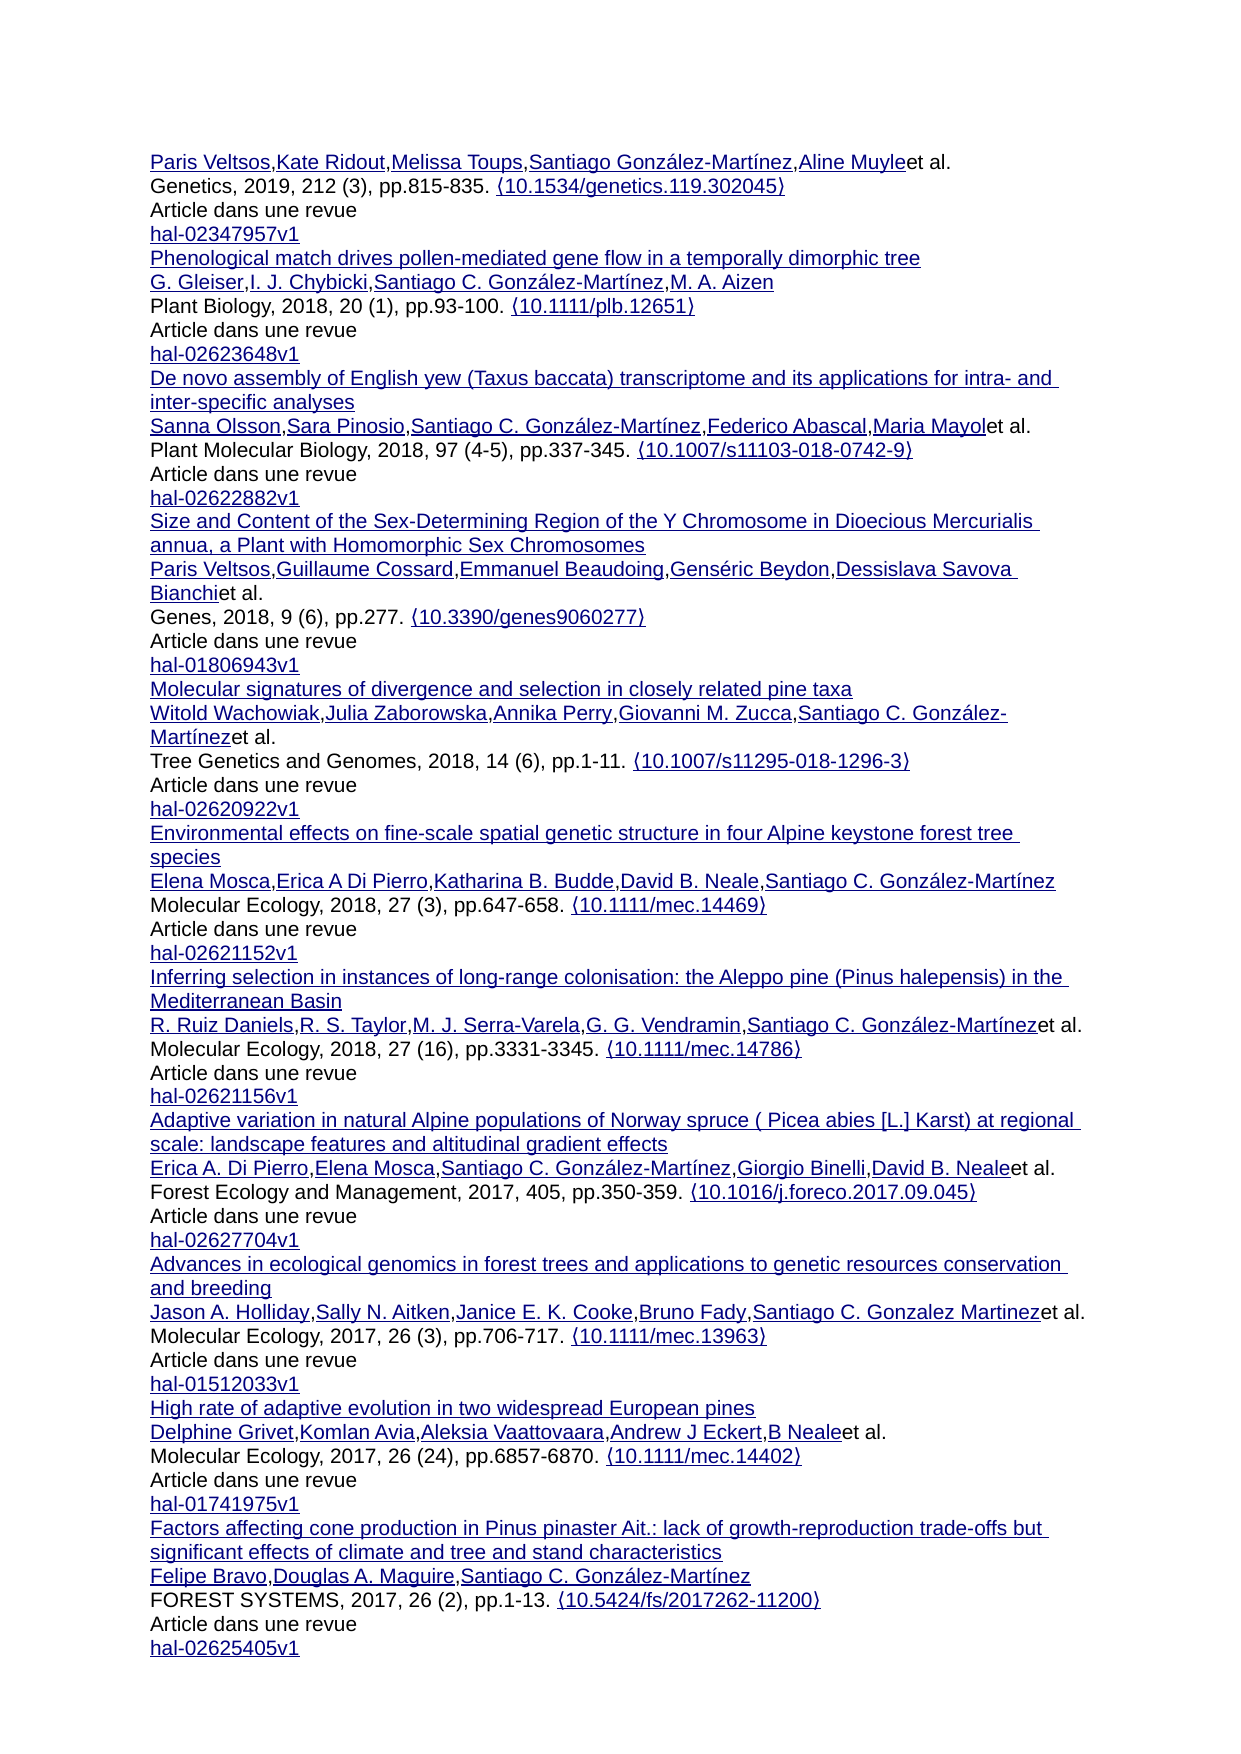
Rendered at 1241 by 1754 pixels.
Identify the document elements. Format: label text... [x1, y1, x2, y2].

table_cell Factors affecting cone production in Pinus pinaster Ait.: lack of growth-reproduction trade-offs but significant effects of climate and tree and stand characteristics Felipe Bravo,Douglas A. Maguire,Santiago C. González-Martínez FOREST SYSTEMS, 2017, 26 (2), pp.1-13. ⟨10.5424/fs/2017262-11200⟩ Article dans une revue hal-02625405v1 [150, 1516, 1090, 1659]
table_cell De novo assembly of English yew (Taxus baccata) transcriptome and its applications for intra- and inter-specific analyses Sanna Olsson,Sara Pinosio,Santiago C. González-Martínez,Federico Abascal,Maria Mayolet al. Plant Molecular Biology, 2018, 97 (4-5), pp.337-345. ⟨10.1007/s11103-018-0742-9⟩ Article dans une revue hal-02622882v1 [150, 366, 1090, 509]
table_cell Molecular signatures of divergence and selection in closely related pine taxa Witold Wachowiak,Julia Zaborowska,Annika Perry,Giovanni M. Zucca,Santiago C. González-Martínezet al. Tree Genetics and Genomes, 2018, 14 (6), pp.1-11. ⟨10.1007/s11295-018-1296-3⟩ Article dans une revue hal-02620922v1 [150, 677, 1090, 821]
table_cell Phenological match drives pollen-mediated gene flow in a temporally dimorphic tree G. Gleiser,I. J. Chybicki,Santiago C. González-Martínez,M. A. Aizen Plant Biology, 2018, 20 (1), pp.93-100. ⟨10.1111/plb.12651⟩ Article dans une revue hal-02623648v1 [150, 246, 1090, 366]
table_cell Adaptive variation in natural Alpine populations of Norway spruce ( Picea abies [L.] Karst) at regional scale: landscape features and altitudinal gradient effects Erica A. Di Pierro,Elena Mosca,Santiago C. González-Martínez,Giorgio Binelli,David B. Nealeet al. Forest Ecology and Management, 2017, 405, pp.350-359. ⟨10.1016/j.foreco.2017.09.045⟩ Article dans une revue hal-02627704v1 [150, 1108, 1090, 1252]
table_cell Inferring selection in instances of long-range colonisation: the Aleppo pine (Pinus halepensis) in the Mediterranean Basin R. Ruiz Daniels,R. S. Taylor,M. J. Serra-Varela,G. G. Vendramin,Santiago C. González-Martínezet al. Molecular Ecology, 2018, 27 (16), pp.3331-3345. ⟨10.1111/mec.14786⟩ Article dans une revue hal-02621156v1 [150, 965, 1090, 1108]
table_cell Paris Veltsos,Kate Ridout,Melissa Toups,Santiago González-Martínez,Aline Muyleet al. Genetics, 2019, 212 (3), pp.815-835. ⟨10.1534/genetics.119.302045⟩ Article dans une revue hal-02347957v1 [150, 150, 1090, 246]
table_cell High rate of adaptive evolution in two widespread European pines Delphine Grivet,Komlan Avia,Aleksia Vaattovaara,Andrew J Eckert,B Nealeet al. Molecular Ecology, 2017, 26 (24), pp.6857-6870. ⟨10.1111/mec.14402⟩ Article dans une revue hal-01741975v1 [150, 1396, 1090, 1516]
table_cell Environmental effects on fine-scale spatial genetic structure in four Alpine keystone forest tree species Elena Mosca,Erica A Di Pierro,Katharina B. Budde,David B. Neale,Santiago C. González-Martínez Molecular Ecology, 2018, 27 (3), pp.647-658. ⟨10.1111/mec.14469⟩ Article dans une revue hal-02621152v1 [150, 821, 1090, 964]
table_cell Size and Content of the Sex-Determining Region of the Y Chromosome in Dioecious Mercurialis annua, a Plant with Homomorphic Sex Chromosomes Paris Veltsos,Guillaume Cossard,Emmanuel Beaudoing,Genséric Beydon,Dessislava Savova Bianchiet al. Genes, 2018, 9 (6), pp.277. ⟨10.3390/genes9060277⟩ Article dans une revue hal-01806943v1 [150, 509, 1090, 677]
table_cell Advances in ecological genomics in forest trees and applications to genetic resources conservation and breeding Jason A. Holliday,Sally N. Aitken,Janice E. K. Cooke,Bruno Fady,Santiago C. Gonzalez Martinezet al. Molecular Ecology, 2017, 26 (3), pp.706-717. ⟨10.1111/mec.13963⟩ Article dans une revue hal-01512033v1 [150, 1252, 1090, 1396]
